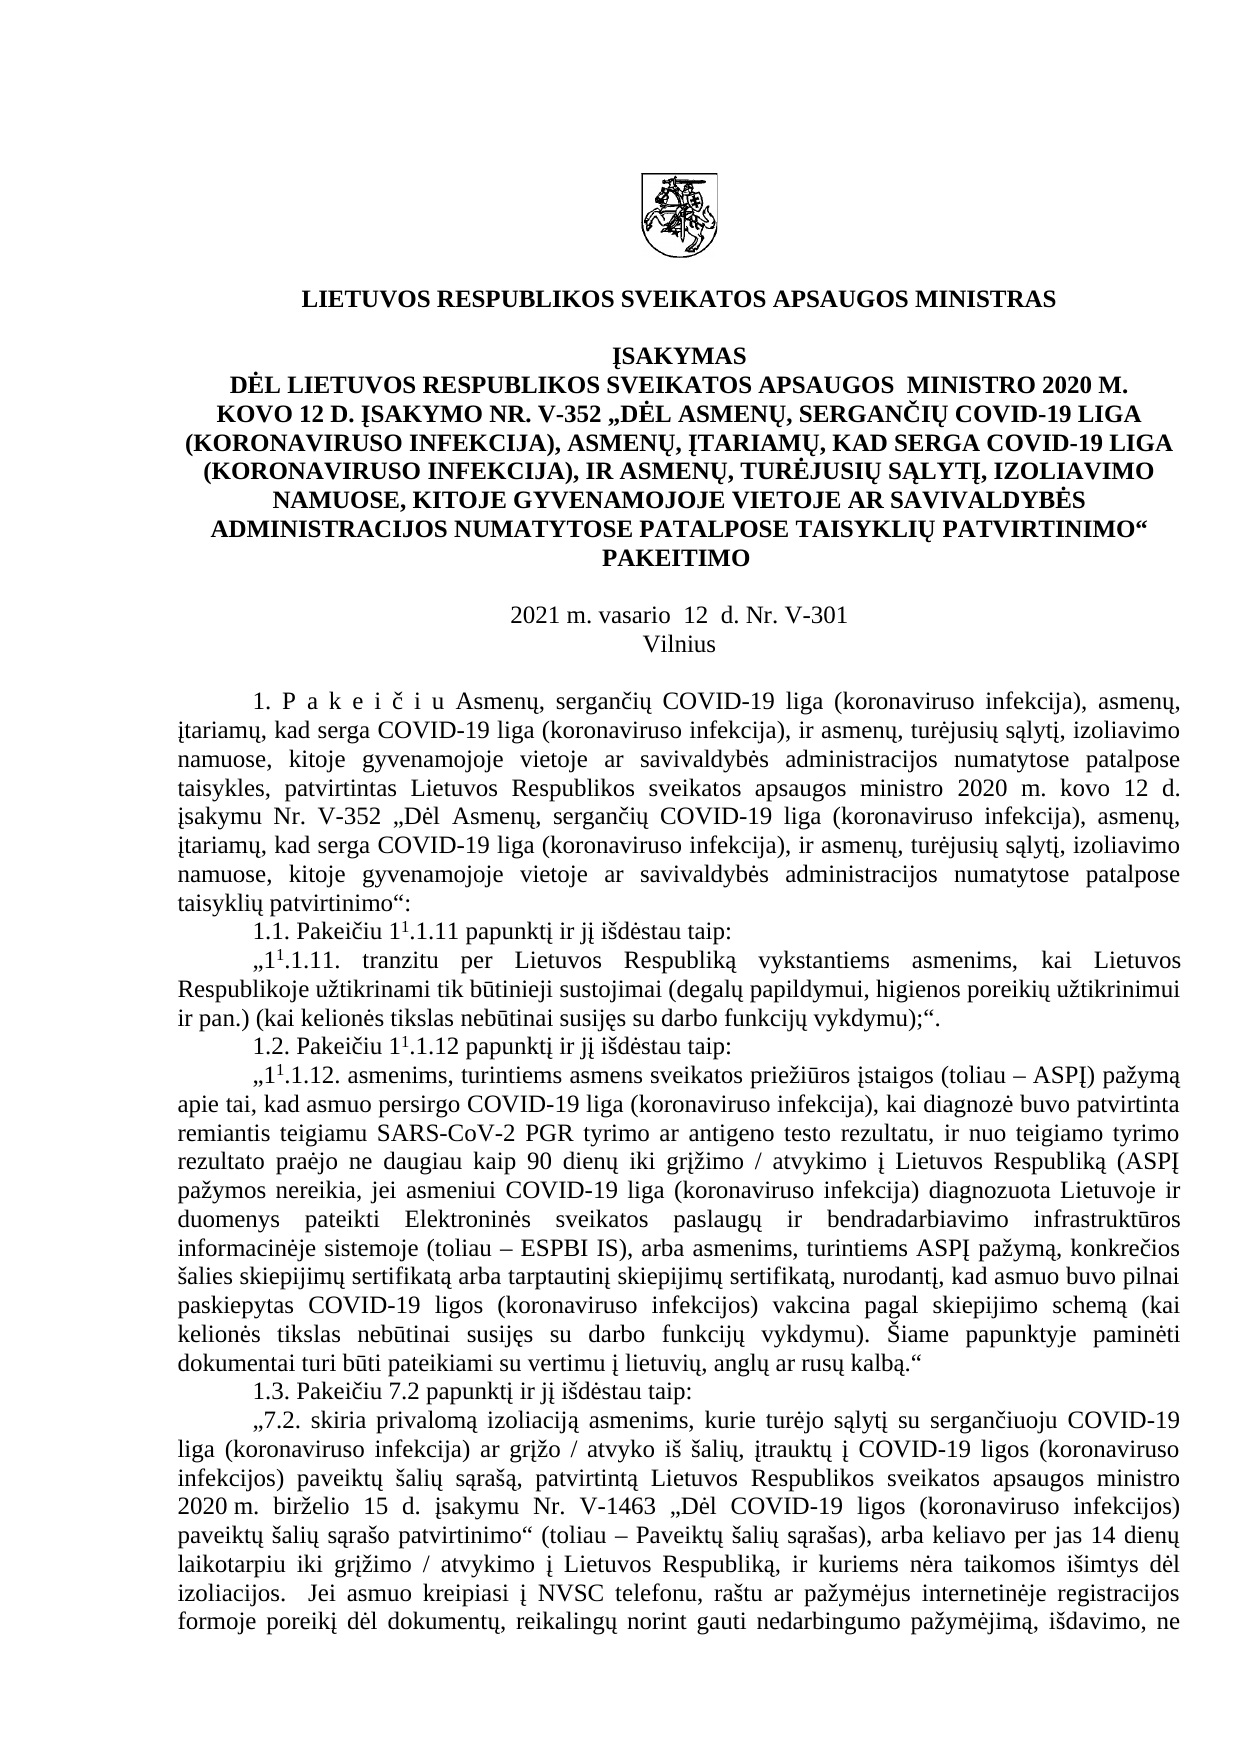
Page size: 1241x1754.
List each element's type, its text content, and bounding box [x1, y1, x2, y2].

text „11.1.12. asmenims, turintiems asmens sveikatos priežiūros įstaigos (toliau – ASPĮ) pažymą apie tai, kad asmuo persirgo COVID-19 liga (koronaviruso infekcija), kai diagnozė buvo patvirtinta remiantis teigiamu SARS-CoV-2 PGR tyrimo ar antigeno testo rezultatu, ir nuo teigiamo tyrimo rezultato praėjo ne daugiau kaip 90 dienų iki grįžimo / atvykimo į Lietuvos Respubliką (ASPĮ pažymos nereikia, jei asmeniui COVID-19 liga (koronaviruso infekcija) diagnozuota Lietuvoje ir duomenys pateikti Elektroninės sveikatos paslaugų ir bendradarbiavimo infrastruktūros informacinėje sistemoje (toliau – ESPBI IS), arba asmenims, turintiems ASPĮ pažymą, konkrečios šalies skiepijimų sertifikatą arba tarptautinį skiepijimų sertifikatą, nurodantį, kad asmuo buvo pilnai paskiepytas COVID-19 ligos (koronaviruso infekcijos) vakcina pagal skiepijimo schemą (kai kelionės tikslas nebūtinai susijęs su darbo funkcijų vykdymu). Šiame papunktyje paminėti dokumentai turi būti pateikiami su vertimu į lietuvių, anglų ar rusų kalbą.“ [177, 1060, 1181, 1376]
text 1.1. Pakeičiu 11.1.11 papunktį ir jį išdėstau taip: [177, 916, 1181, 945]
text 1.3. Pakeičiu 7.2 papunktį ir jį išdėstau taip: [177, 1376, 1181, 1405]
text Vilnius [177, 629, 1181, 658]
text „7.2. skiria privalomą izoliaciją asmenims, kurie turėjo sąlytį su sergančiuoju COVID-19 liga (koronaviruso infekcija) ar grįžo / atvyko iš šalių, įtrauktų į COVID-19 ligos (koronaviruso infekcijos) paveiktų šalių sąrašą, patvirtintą Lietuvos Respublikos sveikatos apsaugos ministro 2020 m. birželio 15 d. įsakymu Nr. V-1463 „Dėl COVID-19 ligos (koronaviruso infekcijos) paveiktų šalių sąrašo patvirtinimo“ (toliau – Paveiktų šalių sąrašas), arba keliavo per jas 14 dienų laikotarpiu iki grįžimo / atvykimo į Lietuvos Respubliką, ir kuriems nėra taikomos išimtys dėl izoliacijos. Jei asmuo kreipiasi į NVSC telefonu, raštu ar pažymėjus internetinėje registracijos formoje poreikį dėl dokumentų, reikalingų norint gauti nedarbingumo pažymėjimą, išdavimo, ne [177, 1405, 1181, 1635]
text DĖL LIETUVOS RESPUBLIKOS SVEIKATOS APSAUGOS MINISTRO 2020 M. KOVO 12 D. ĮSAKYMO NR. V-352 „DĖL ASMENŲ, SERGANČIŲ COVID-19 LIGA (KORONAVIRUSO INFEKCIJA), ASMENŲ, ĮTARIAMŲ, KAD SERGA COVID-19 LIGA (KORONAVIRUSO INFEKCIJA), IR ASMENŲ, TURĖJUSIŲ SĄLYTĮ, IZOLIAVIMO NAMUOSE, KITOJE GYVENAMOJOJE VIETOJE AR SAVIVALDYBĖS ADMINISTRACIJOS NUMATYTOSE PATALPOSE TAISYKLIŲ PATVIRTINIMO“ PAKEITIMO [177, 370, 1181, 571]
text 1. P a k e i č i u Asmenų, sergančių COVID-19 liga (koronaviruso infekcija), asmenų, įtariamų, kad serga COVID-19 liga (koronaviruso infekcija), ir asmenų, turėjusių sąlytį, izoliavimo namuose, kitoje gyvenamojoje vietoje ar savivaldybės administracijos numatytose patalpose taisykles, patvirtintas Lietuvos Respublikos sveikatos apsaugos ministro 2020 m. kovo 12 d. įsakymu Nr. V-352 „Dėl Asmenų, sergančių COVID-19 liga (koronaviruso infekcija), asmenų, įtariamų, kad serga COVID-19 liga (koronaviruso infekcija), ir asmenų, turėjusių sąlytį, izoliavimo namuose, kitoje gyvenamojoje vietoje ar savivaldybės administracijos numatytose patalpose taisyklių patvirtinimo“: [177, 686, 1181, 916]
text 1.2. Pakeičiu 11.1.12 papunktį ir jį išdėstau taip: [177, 1031, 1181, 1060]
text 2021 m. vasario 12 d. Nr. V-301 [177, 600, 1181, 629]
text LIETUVOS RESPUBLIKOS SVEIKATOS APSAUGOS MINISTRAS [177, 284, 1181, 313]
text ĮSAKYMAS [177, 341, 1181, 370]
text „11.1.11. tranzitu per Lietuvos Respubliką vykstantiems asmenims, kai Lietuvos Respublikoje užtikrinami tik būtinieji sustojimai (degalų papildymui, higienos poreikių užtikrinimui ir pan.) (kai kelionės tikslas nebūtinai susijęs su darbo funkcijų vykdymu);“. [177, 945, 1181, 1031]
